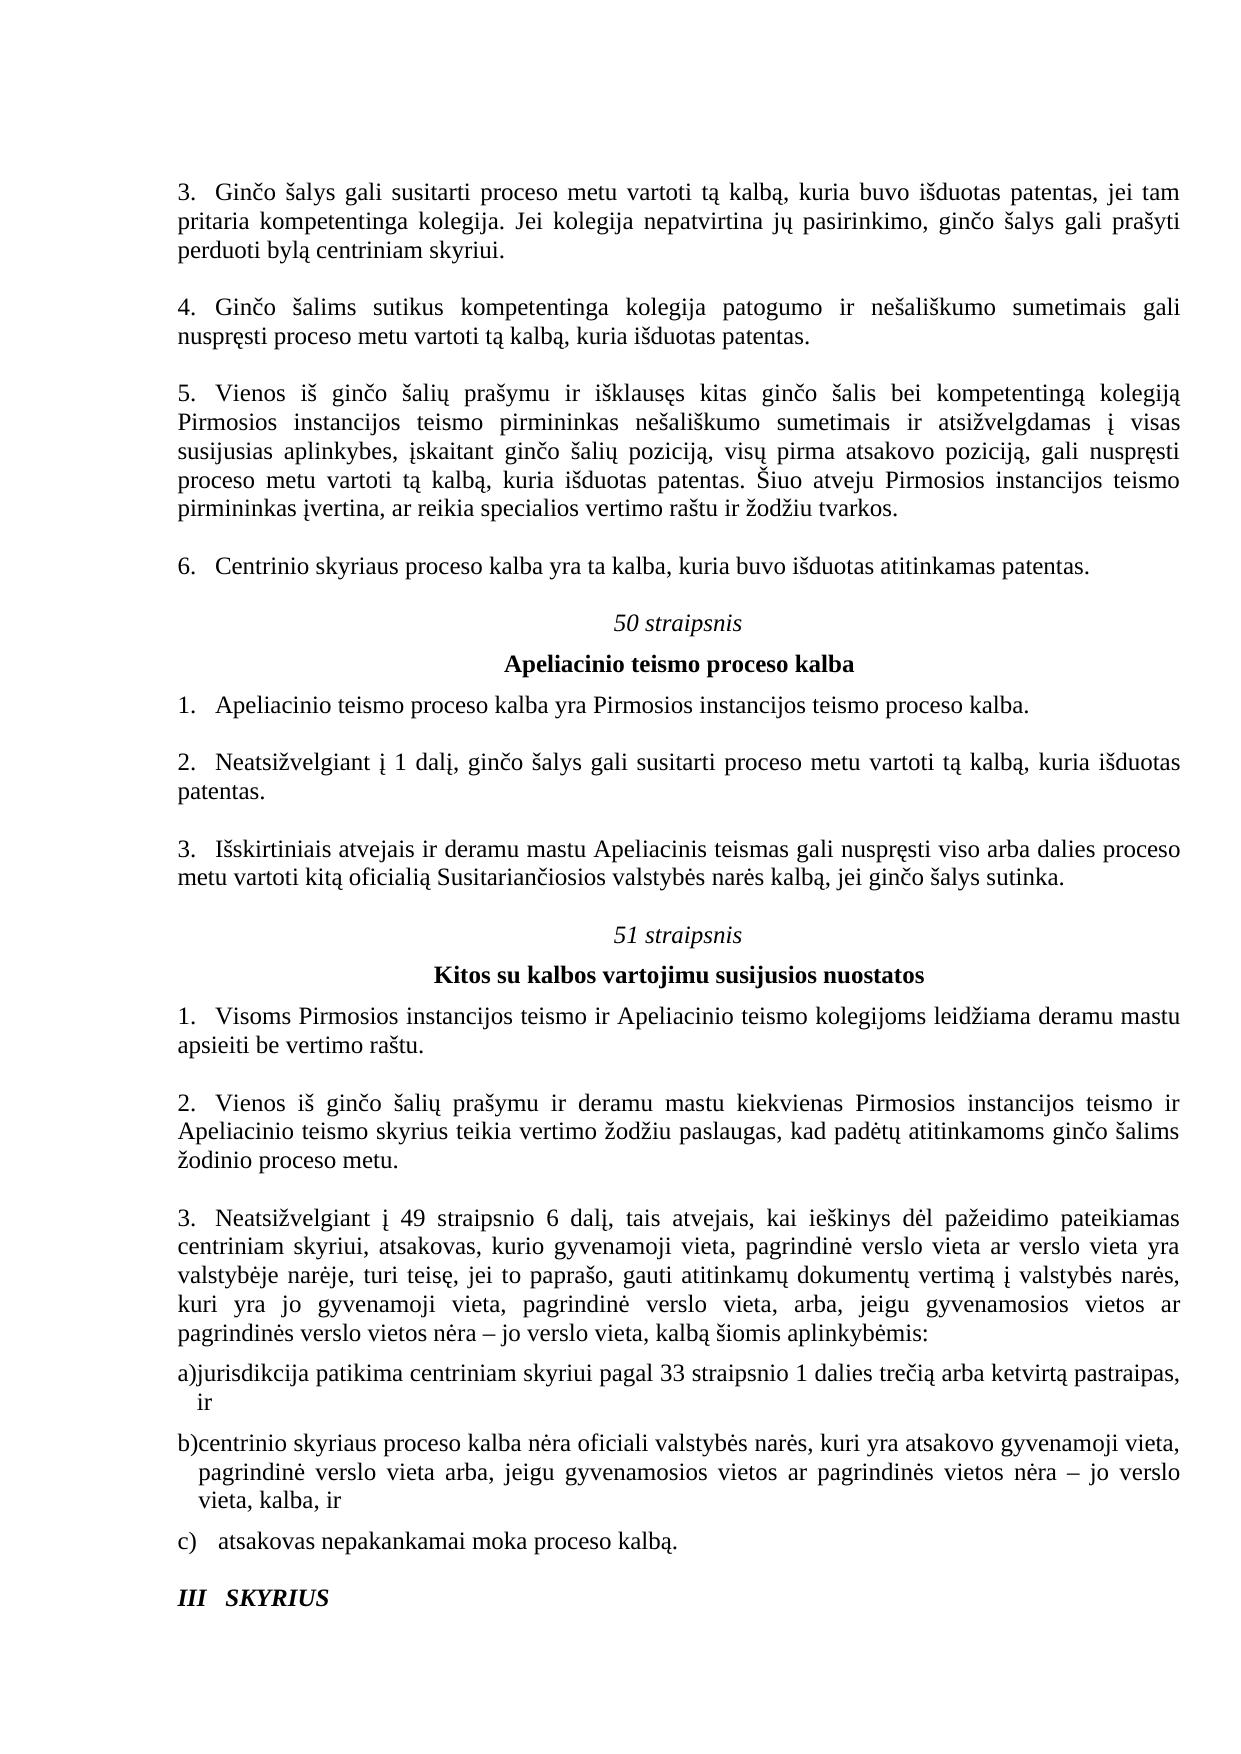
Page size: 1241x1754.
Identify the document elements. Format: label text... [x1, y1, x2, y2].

text 6. Centrinio skyriaus proceso kalba yra ta kalba, kuria buvo išduotas atitinkamas patentas. [177, 551, 1181, 580]
text 5. Vienos iš ginčo šalių prašymu ir išklausęs kitas ginčo šalis bei kompetentingą kolegiją Pirmosios instancijos teismo pirmininkas nešališkumo sumetimais ir atsižvelgdamas į visas susijusias aplinkybes, įskaitant ginčo šalių poziciją, visų pirma atsakovo poziciją, gali nuspręsti proceso metu vartoti tą kalbą, kuria išduotas patentas. Šiuo atveju Pirmosios instancijos teismo pirmininkas įvertina, ar reikia specialios vertimo raštu ir žodžiu tvarkos. [177, 378, 1181, 522]
table_header b) [181, 1441, 186, 1450]
text 3. Išskirtiniais atvejais ir deramu mastu Apeliacinis teismas gali nuspręsti viso arba dalies proceso metu vartoti kitą oficialią Susitariančiosios valstybės narės kalbą, jei ginčo šalys sutinka. [177, 834, 1181, 891]
table_header centrinio skyriaus proceso kalba nėra oficiali valstybės narės, kuri yra atsakovo gyvenamoji vieta, pagrindinė verslo vieta arba, jeigu gyvenamosios vietos ar pagrindinės vietos nėra – jo verslo vieta, kalba, ir [198, 1416, 1181, 1514]
text Apeliacinio teismo proceso kalba [177, 649, 1181, 678]
text 1. Visoms Pirmosios instancijos teismo ir Apeliacinio teismo kolegijoms leidžiama deramu mastu apsieiti be vertimo raštu. [177, 1001, 1181, 1059]
text III SKYRIUS [177, 1583, 1181, 1612]
text 50 straipsnis [177, 608, 1181, 637]
text 3. Ginčo šalys gali susitarti proceso metu vartoti tą kalbą, kuria buvo išduotas patentas, jei tam pritaria kompetentinga kolegija. Jei kolegija nepatvirtina jų pasirinkimo, ginčo šalys gali prašyti perduoti bylą centriniam skyriui. [177, 177, 1181, 263]
text 2. Vienos iš ginčo šalių prašymu ir deramu mastu kiekvienas Pirmosios instancijos teismo ir Apeliacinio teismo skyrius teikia vertimo žodžiu paslaugas, kad padėtų atitinkamoms ginčo šalims žodinio proceso metu. [177, 1088, 1181, 1174]
table_header b) [177, 1416, 198, 1514]
table_header a) [177, 1346, 197, 1416]
text 4. Ginčo šalims sutikus kompetentinga kolegija patogumo ir nešališkumo sumetimais gali nuspręsti proceso metu vartoti tą kalbą, kuria išduotas patentas. [177, 292, 1181, 350]
text 3. Neatsižvelgiant į 49 straipsnio 6 dalį, tais atvejais, kai ieškinys dėl pažeidimo pateikiamas centriniam skyriui, atsakovas, kurio gyvenamoji vieta, pagrindinė verslo vieta ar verslo vieta yra valstybėje narėje, turi teisę, jei to paprašo, gauti atitinkamų dokumentų vertimą į valstybės narės, kuri yra jo gyvenamoji vieta, pagrindinė verslo vieta, arba, jeigu gyvenamosios vietos ar pagrindinės verslo vietos nėra – jo verslo vieta, kalbą šiomis aplinkybėmis: [177, 1203, 1181, 1346]
table_header jurisdikcija patikima centriniam skyriui pagal 33 straipsnio 1 dalies trečią arba ketvirtą pastraipas, ir [197, 1346, 1181, 1416]
text 1. Apeliacinio teismo proceso kalba yra Pirmosios instancijos teismo proceso kalba. [177, 690, 1181, 719]
table_header atsakovas nepakankamai moka proceso kalbą. [218, 1514, 1181, 1555]
text Kitos su kalbos vartojimu susijusios nuostatos [177, 961, 1181, 989]
text 2. Neatsižvelgiant į 1 dalį, ginčo šalys gali susitarti proceso metu vartoti tą kalbą, kuria išduotas patentas. [177, 747, 1181, 805]
text 51 straipsnis [177, 920, 1181, 949]
table_header c) [177, 1514, 218, 1555]
